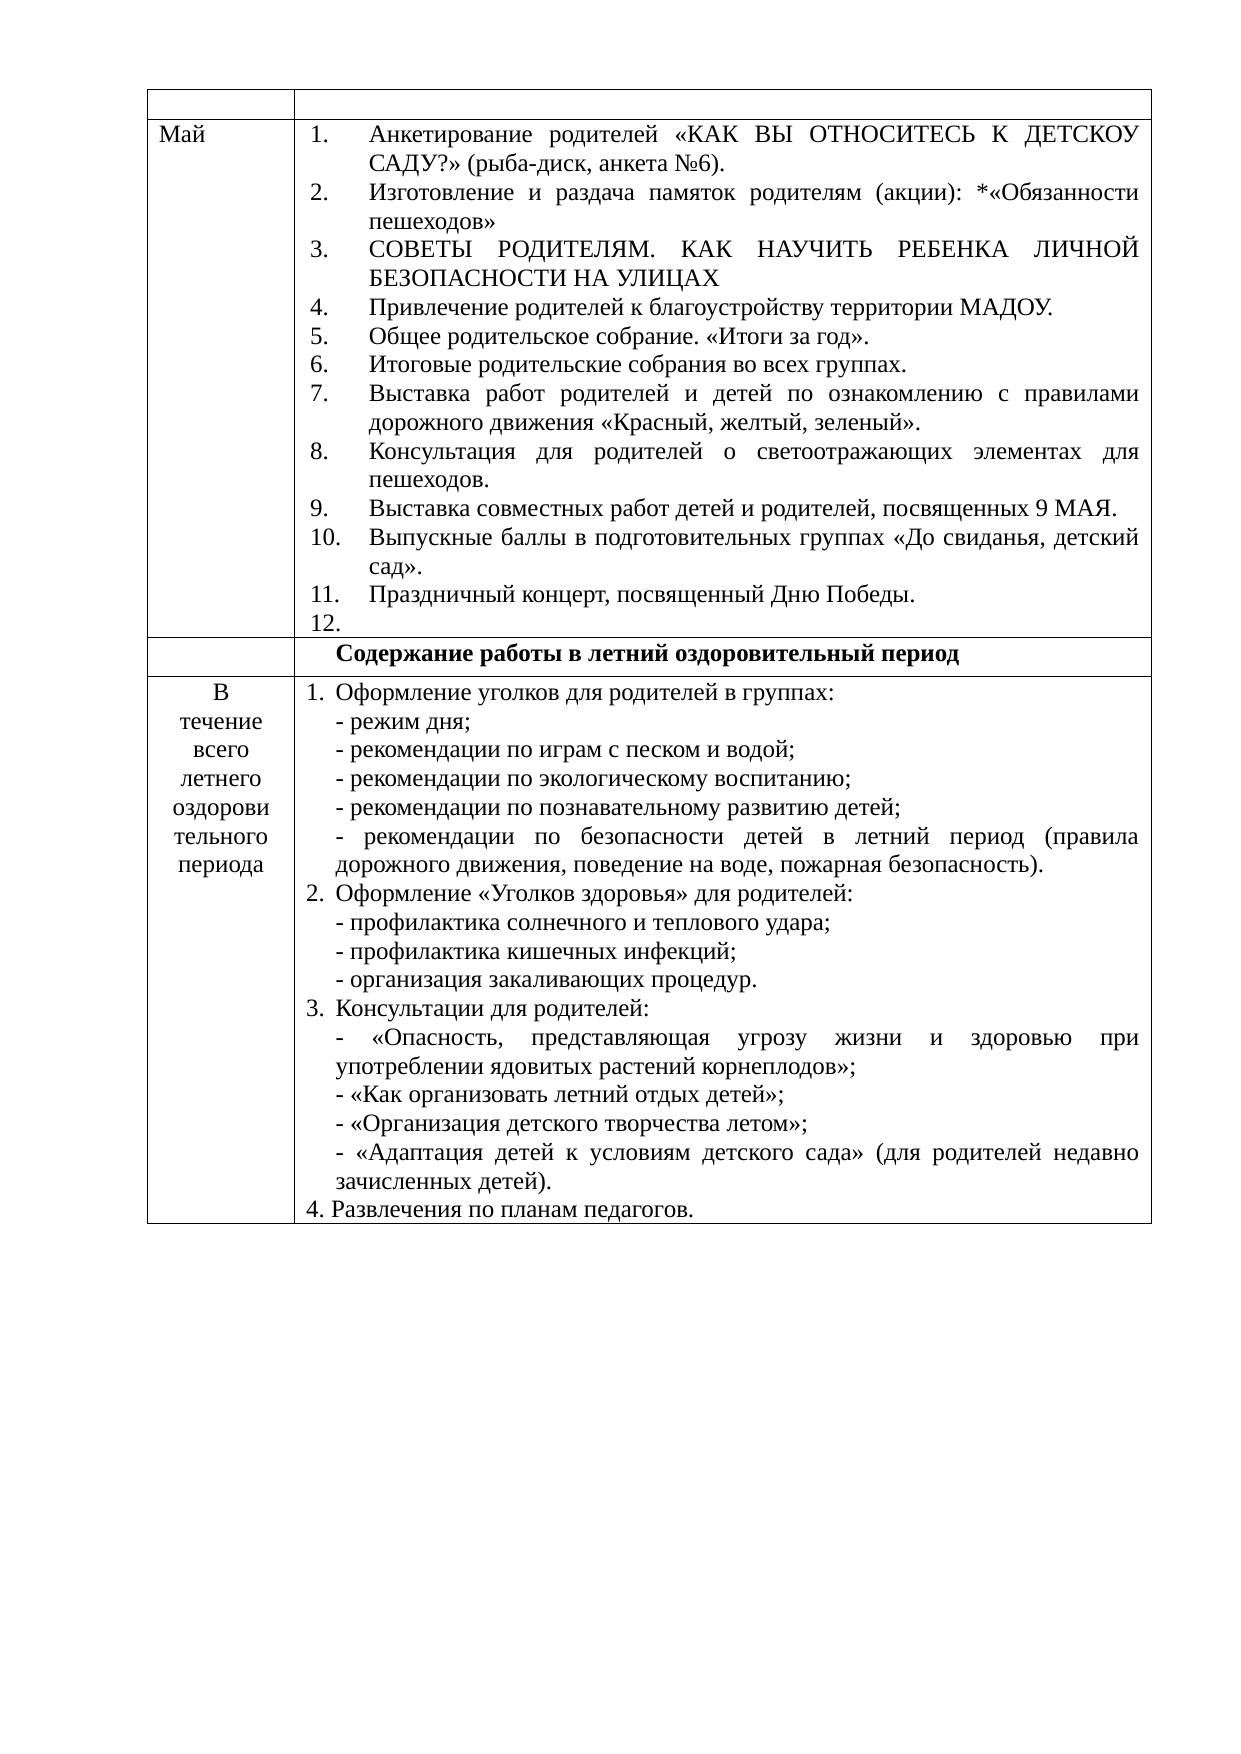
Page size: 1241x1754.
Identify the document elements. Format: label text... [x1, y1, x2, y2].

table_cell [148, 90, 294, 118]
table_cell [295, 90, 1151, 118]
table_cell Оформление уголков для родителей в группах: - режим дня; - рекомендации по играм с песком и водой; - рекомендации по экологическому воспитанию; - рекомендации по познавательному развитию детей; - рекомендации по безопасности детей в летний период (правила дорожного движения, поведение на воде, пожарная безопасность). Оформление «Уголков здоровья» для родителей: - профилактика солнечного и теплового удара; - профилактика кишечных инфекций; - организация закаливающих процедур. Консультации для родителей: - «Опасность, представляющая угрозу жизни и здоровью при употреблении ядовитых растений корнеплодов»; - «Как организовать летний отдых детей»; - «Организация детского творчества летом»; - «Адаптация детей к условиям детского сада» (для родителей недавно зачисленных детей). 4. Развлечения по планам педагогов. [295, 677, 1151, 1223]
table_cell В течение всего летнего оздоровительного периода [148, 677, 294, 1223]
table_cell Содержание работы в летний оздоровительный период [295, 638, 1151, 676]
table_cell Анкетирование родителей «КАК ВЫ ОТНОСИТЕСЬ К ДЕТСКОУ САДУ?» (рыба-диск, анкета №6). Изготовление и раздача памяток родителям (акции): *«Обязанности пешеходов» СОВЕТЫ РОДИТЕЛЯМ. КАК НАУЧИТЬ РЕБЕНКА ЛИЧНОЙ БЕЗОПАСНОСТИ НА УЛИЦАХ Привлечение родителей к благоустройству территории МАДОУ. Общее родительское собрание. «Итоги за год». Итоговые родительские собрания во всех группах. Выставка работ родителей и детей по ознакомлению с правилами дорожного движения «Красный, желтый, зеленый». Консультация для родителей о светоотражающих элементах для пешеходов. Выставка совместных работ детей и родителей, посвященных 9 МАЯ. Выпускные баллы в подготовительных группах «До свиданья, детский сад». Праздничный концерт, посвященный Дню Победы. [295, 120, 1151, 637]
table_cell Май [148, 120, 294, 637]
table_cell [148, 638, 294, 676]
